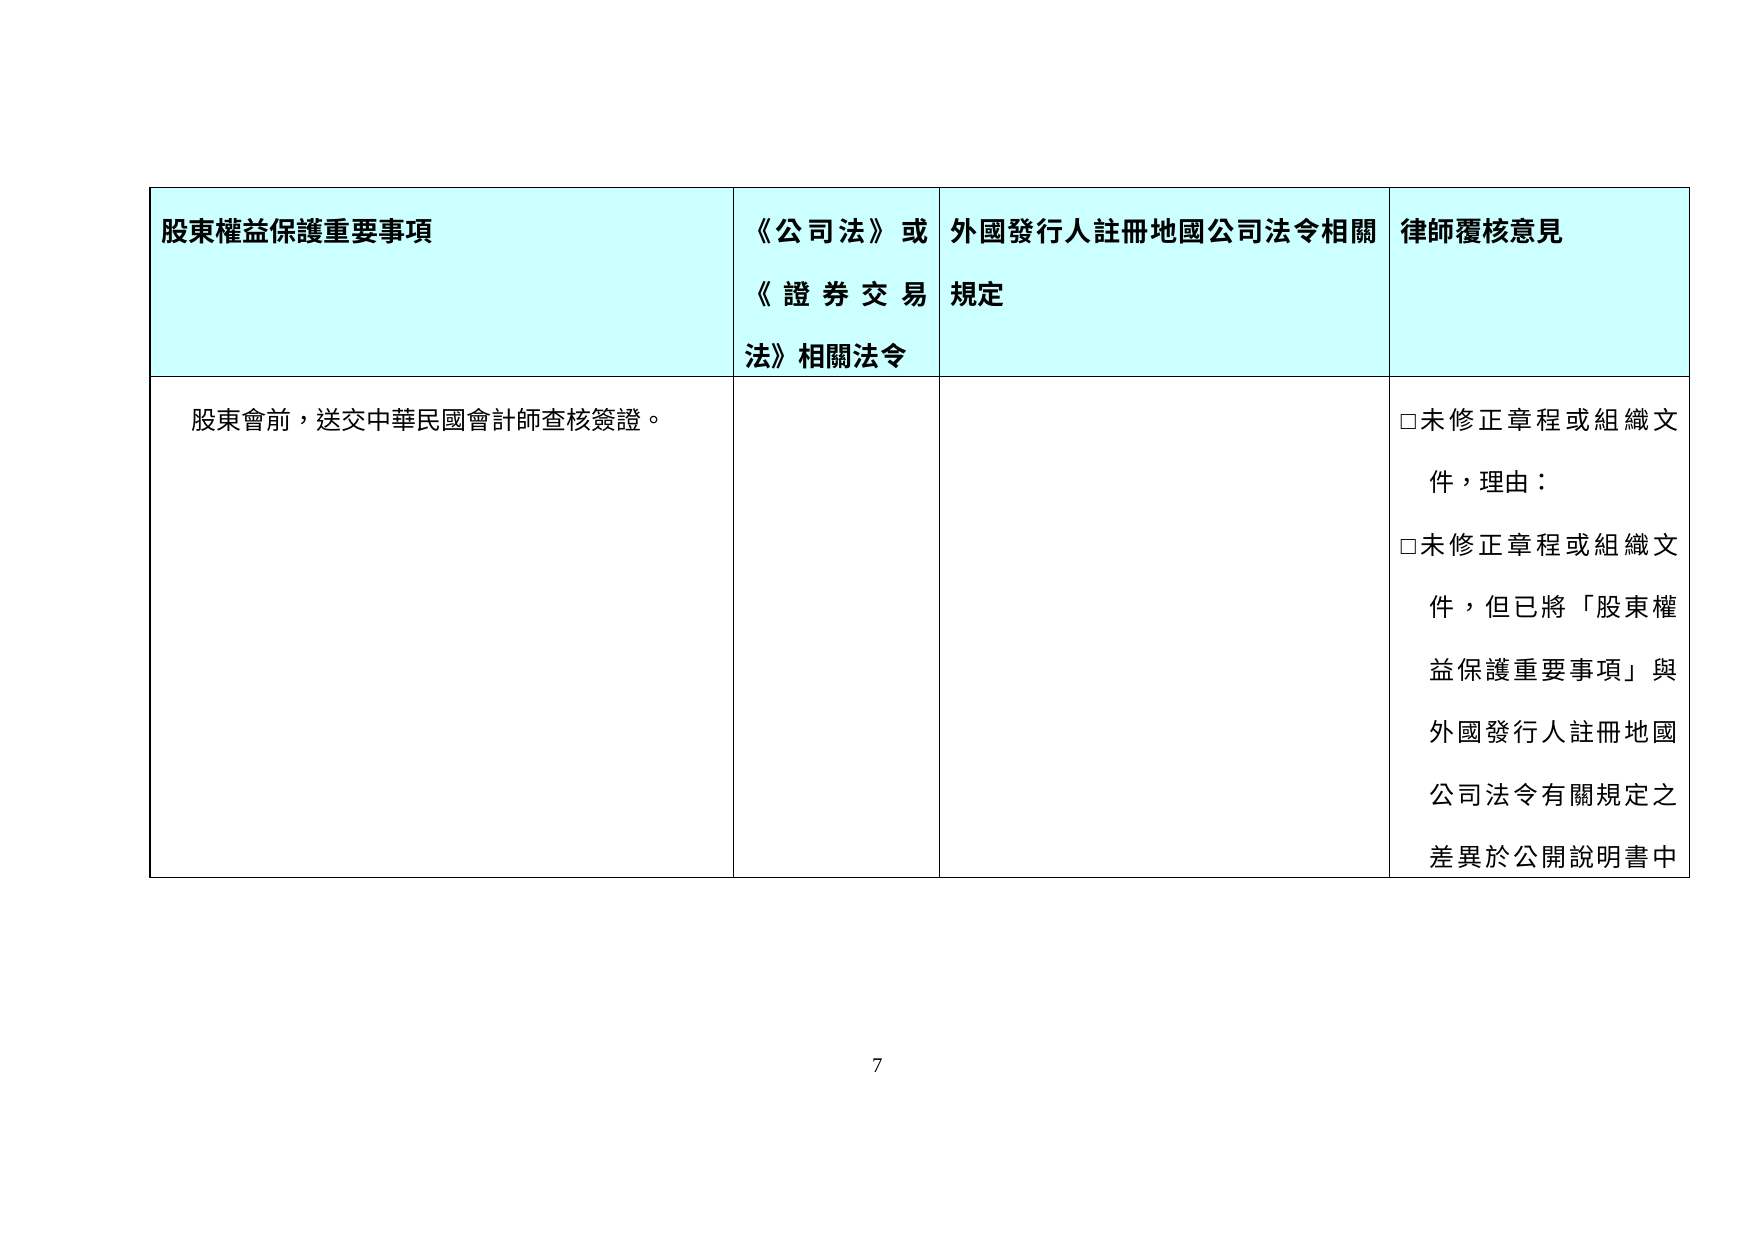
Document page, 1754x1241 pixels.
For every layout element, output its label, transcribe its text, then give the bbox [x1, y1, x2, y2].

table_cell 股東會前，送交中華民國會計師查核簽證。 [151, 377, 733, 877]
table_header 《公司法》或《證券交易法》相關法令 [734, 188, 939, 376]
table_cell □未修正章程或組織文件，理由： □未修正章程或組織文件，但已將「股東權益保護重要事項」與外國發行人註冊地國公司法令有關規定之差異於公開說明書中 [1390, 377, 1689, 877]
table_cell [734, 377, 939, 877]
table_header 外國發行人註冊地國公司法令相關規定 [940, 188, 1389, 376]
table_header 股東權益保護重要事項 [151, 188, 733, 376]
table_cell [940, 377, 1389, 877]
table_header 律師覆核意見 [1390, 188, 1689, 376]
